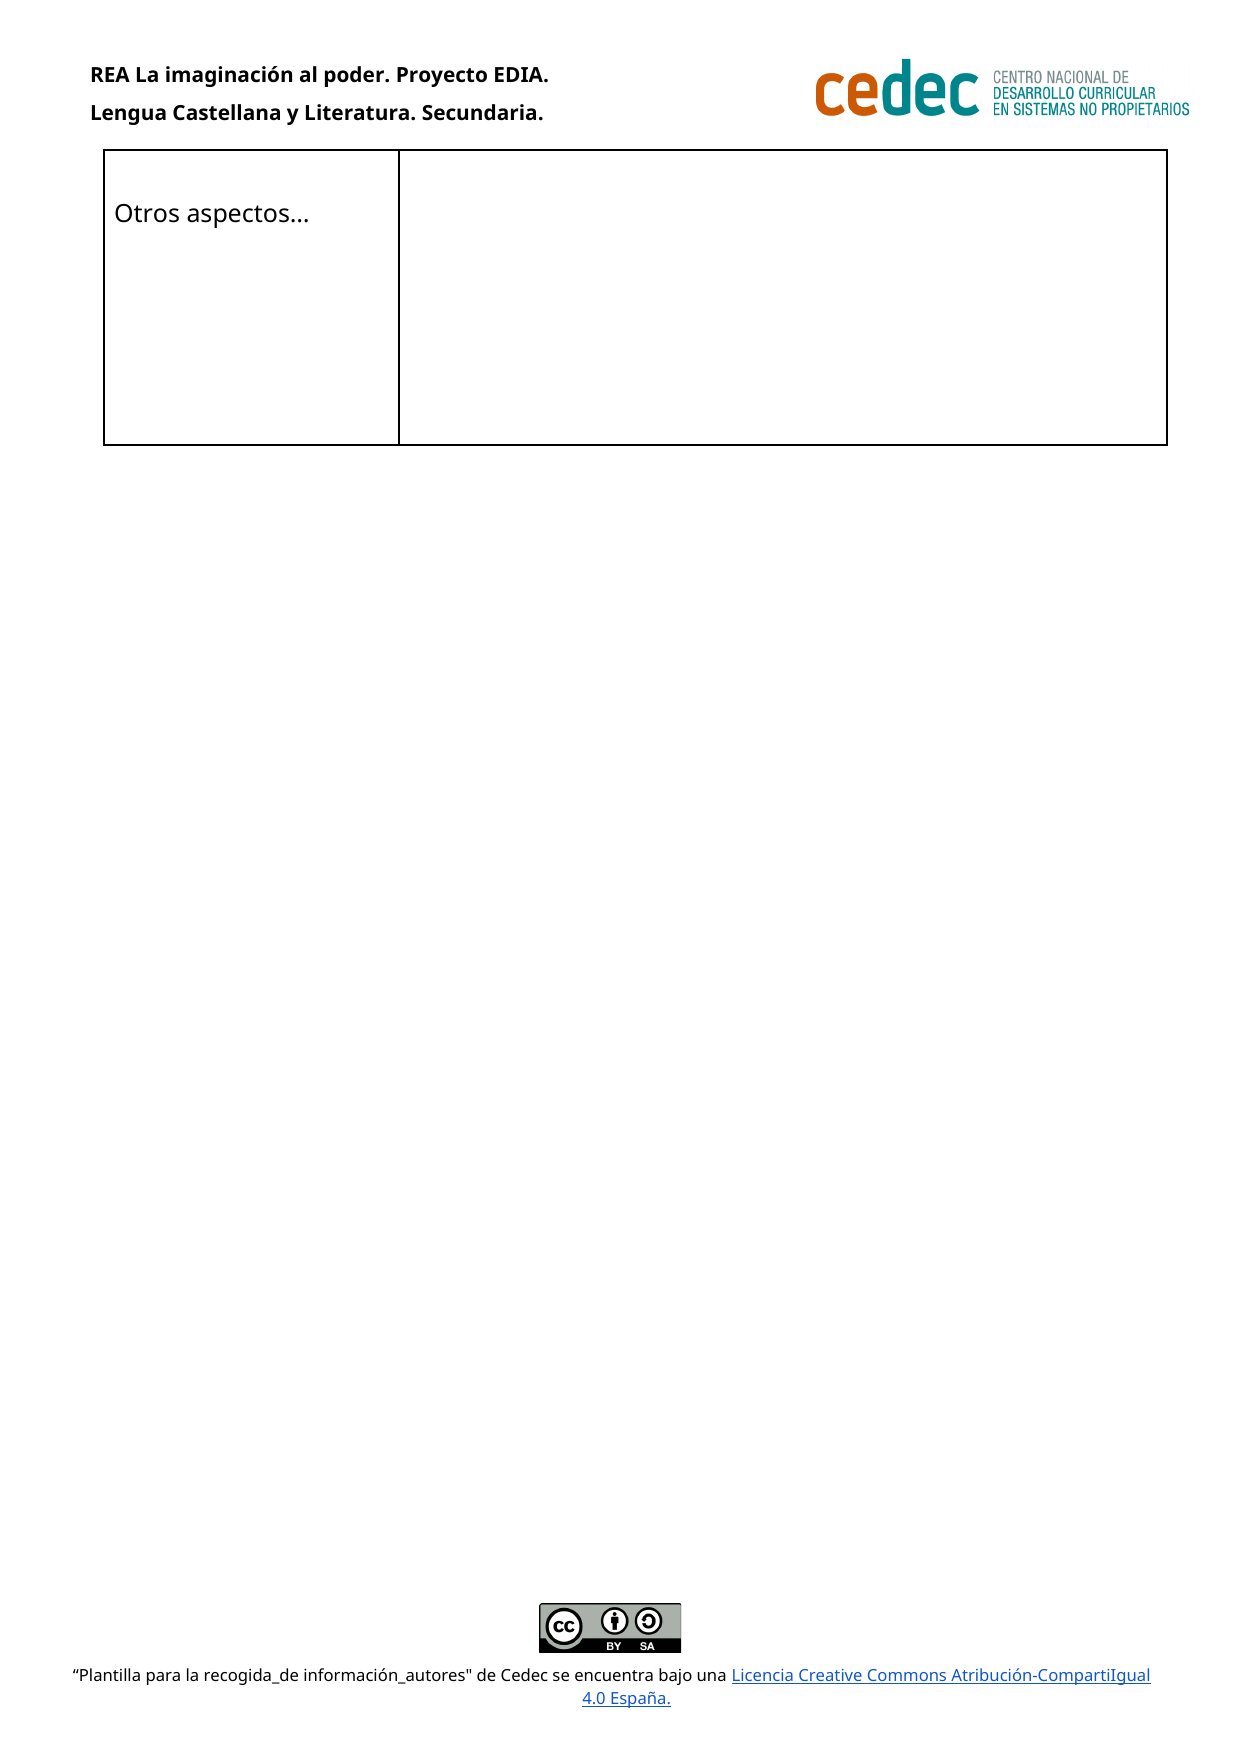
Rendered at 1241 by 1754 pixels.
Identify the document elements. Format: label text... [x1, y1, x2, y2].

picture [813, 57, 1198, 126]
picture [539, 1603, 682, 1653]
table_cell [400, 151, 1166, 444]
table_cell Otros aspectos… [105, 151, 398, 444]
